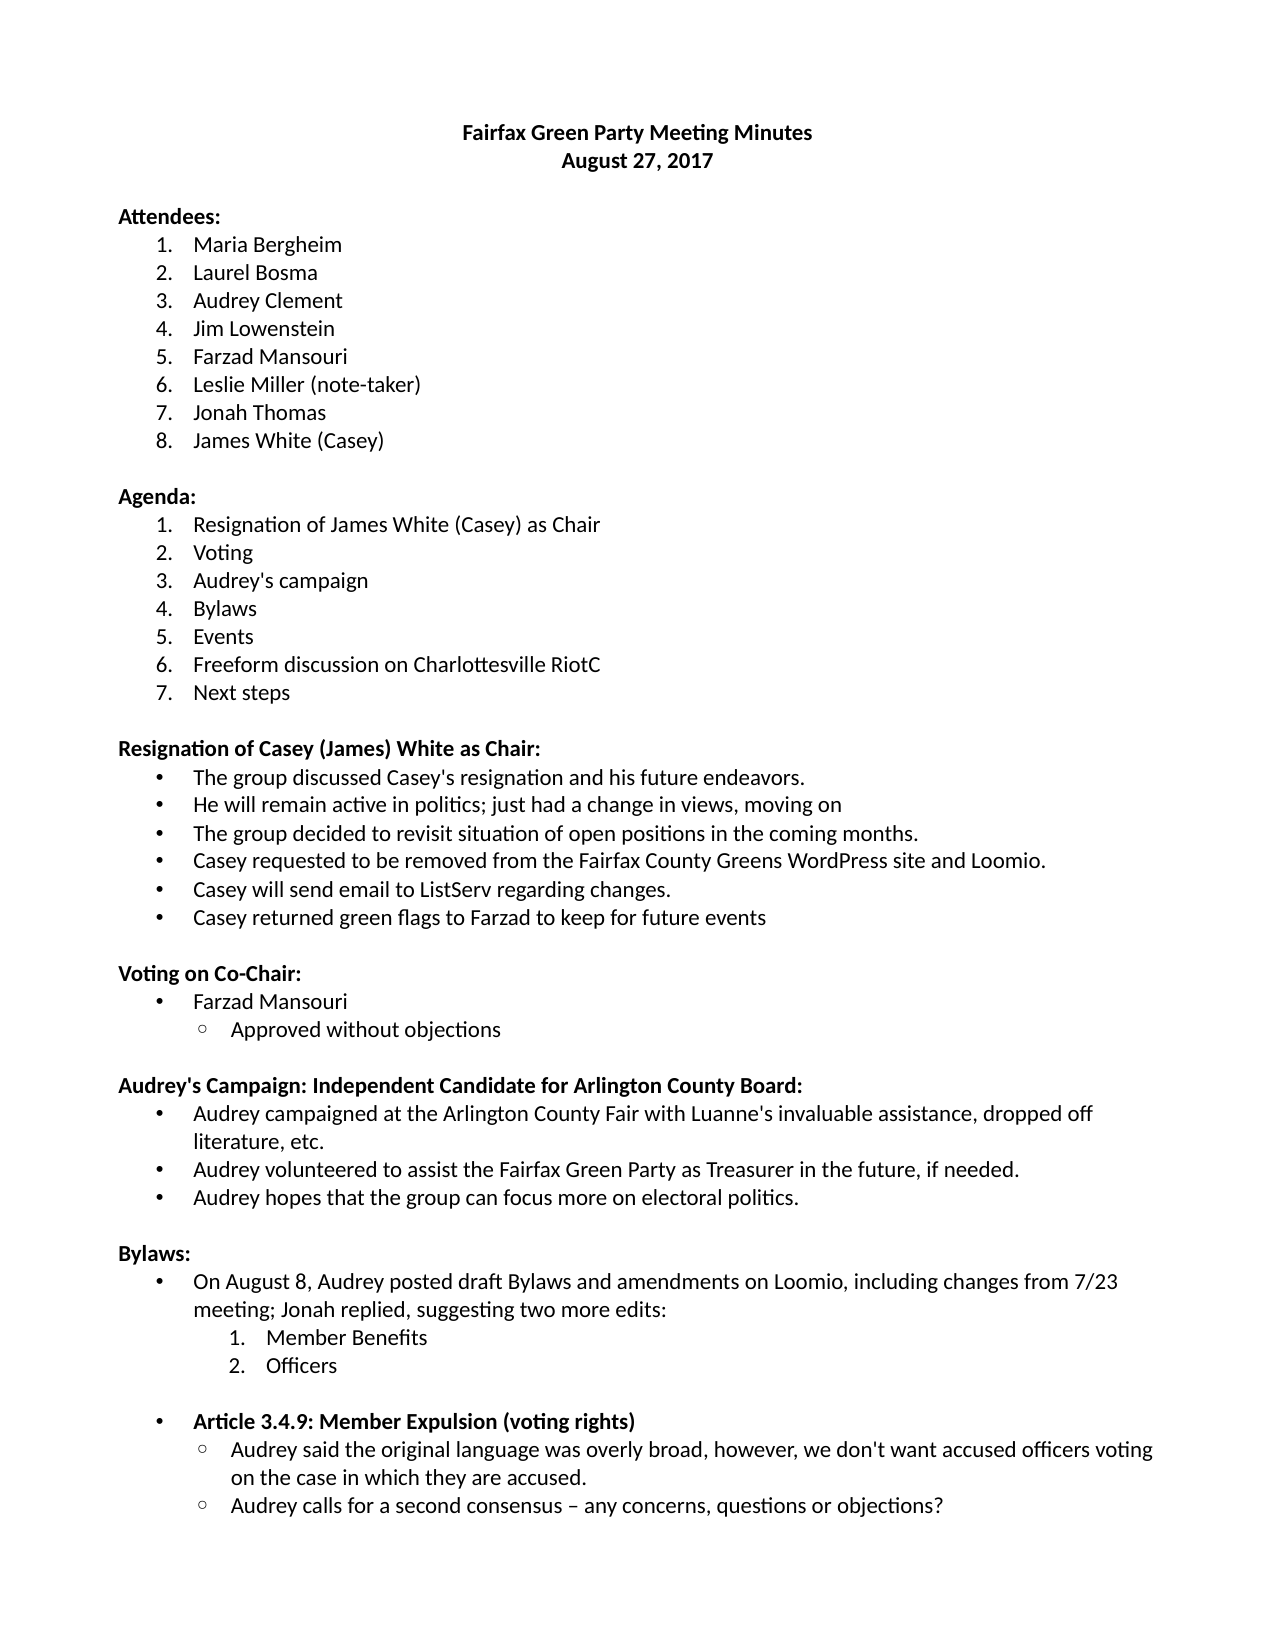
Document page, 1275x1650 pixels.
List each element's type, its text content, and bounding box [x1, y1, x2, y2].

text Bylaws: [118, 1239, 1157, 1267]
list Voting [156, 538, 1157, 566]
list Jonah Thomas [156, 398, 1157, 426]
list Officers [228, 1351, 1157, 1379]
list Events [156, 622, 1157, 651]
list Audrey's campaign [156, 566, 1157, 594]
list Farzad Mansouri [156, 342, 1157, 370]
list Approved without objections [193, 1015, 1157, 1043]
list Resignation of James White (Casey) as Chair [156, 510, 1157, 538]
list Article 3.4.9: Member Expulsion (voting rights) [156, 1407, 1157, 1435]
list The group discussed Casey's resignation and his future endeavors. [156, 763, 1157, 791]
text Attendees: [118, 202, 1157, 230]
list Next steps [156, 678, 1157, 707]
list Audrey hopes that the group can focus more on electoral politics. [156, 1183, 1157, 1211]
text Agenda: [118, 482, 1157, 510]
list Laurel Bosma [156, 258, 1157, 286]
list Casey requested to be removed from the Fairfax County Greens WordPress site and Loomio. [156, 847, 1157, 875]
list Audrey Clement [156, 286, 1157, 314]
list He will remain active in politics; just had a change in views, moving on [156, 791, 1157, 819]
text Audrey's Campaign: Independent Candidate for Arlington County Board: [118, 1071, 1157, 1099]
list Freeform discussion on Charlottesville RiotC [156, 651, 1157, 678]
list Farzad Mansouri [156, 987, 1157, 1015]
list Audrey said the original language was overly broad, however, we don't want accused officers voting on the case in which they are accused. [193, 1435, 1157, 1491]
text Voting on Co-Chair: [118, 959, 1157, 987]
list Maria Bergheim [156, 230, 1157, 258]
list Audrey campaigned at the Arlington County Fair with Luanne's invaluable assistance, dropped off literature, etc. [156, 1099, 1157, 1155]
list Jim Lowenstein [156, 314, 1157, 342]
list Audrey calls for a second consensus – any concerns, questions or objections? [193, 1491, 1157, 1519]
list Casey will send email to ListServ regarding changes. [156, 875, 1157, 903]
list The group decided to revisit situation of open positions in the coming months. [156, 819, 1157, 847]
text Fairfax Green Party Meeting Minutes [118, 118, 1157, 146]
text Resignation of Casey (James) White as Chair: [118, 734, 1157, 763]
list James White (Casey) [156, 426, 1157, 454]
text August 27, 2017 [118, 146, 1157, 174]
list On August 8, Audrey posted draft Bylaws and amendments on Loomio, including changes from 7/23 meeting; Jonah replied, suggesting two more edits: [156, 1267, 1157, 1323]
list Bylaws [156, 594, 1157, 622]
list Member Benefits [228, 1323, 1157, 1351]
list Leslie Miller (note-taker) [156, 370, 1157, 398]
list Audrey volunteered to assist the Fairfax Green Party as Treasurer in the future, if needed. [156, 1155, 1157, 1183]
list Casey returned green flags to Farzad to keep for future events [156, 903, 1157, 931]
